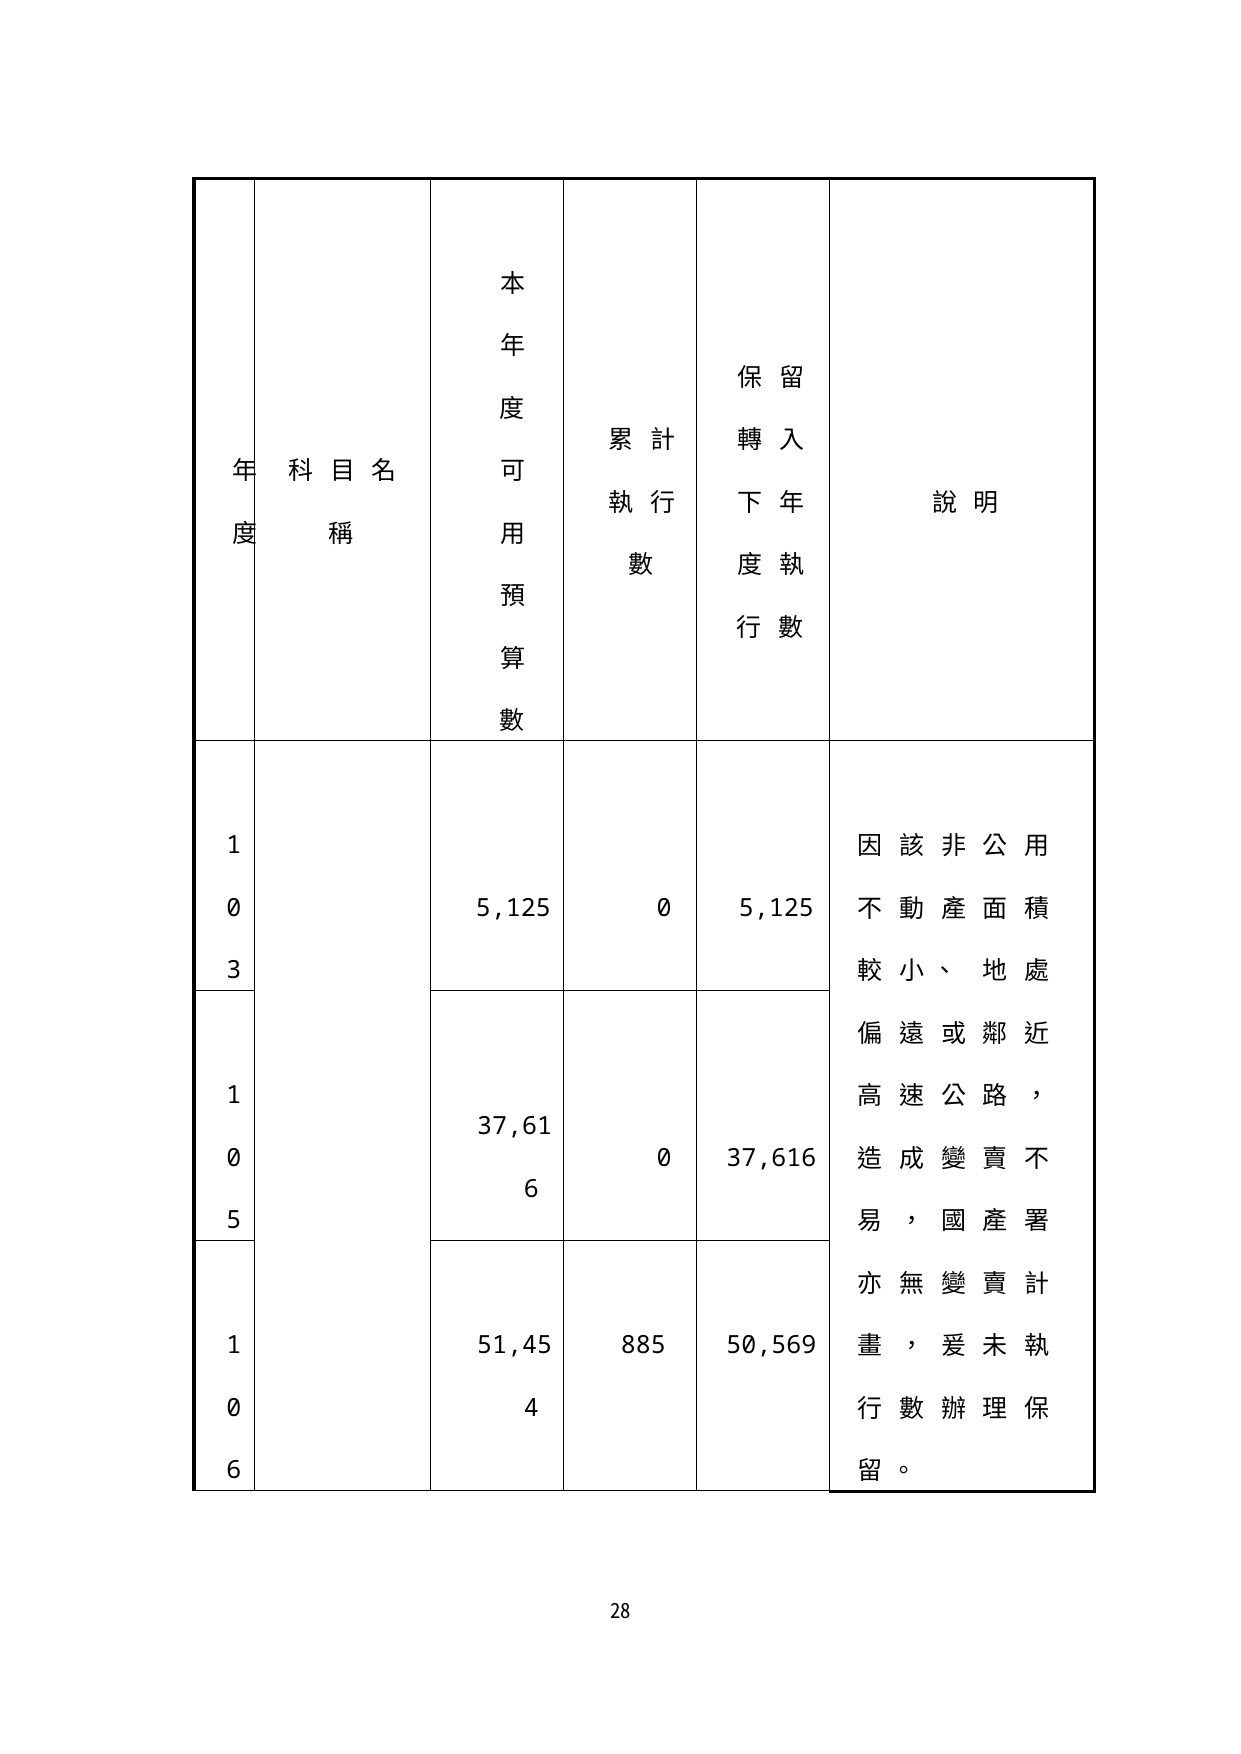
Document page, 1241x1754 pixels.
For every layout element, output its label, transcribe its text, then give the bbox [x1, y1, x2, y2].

table_cell 0 [564, 741, 696, 990]
table_cell 5,125 [697, 741, 829, 990]
table_cell [255, 741, 430, 1490]
table_header 本年度 可用預算數 [431, 180, 563, 740]
table_cell 50,569 [697, 1241, 829, 1490]
table_header 年度 [196, 180, 254, 740]
table_cell 0 [564, 991, 696, 1240]
table_header 累計執行數 [564, 180, 696, 740]
table_header 科目名稱 [255, 180, 430, 740]
table_cell 885 [564, 1241, 696, 1490]
table_cell 106 [196, 1241, 254, 1490]
table_cell 51,454 [431, 1241, 563, 1490]
table_cell 105 [196, 991, 254, 1240]
table_cell 5,125 [431, 741, 563, 990]
table_cell 因該非公用不動產面積較小、地處偏遠或鄰近高速公路，造成變賣不易，國產署亦無變賣計畫，爰未執行數辦理保留。 [830, 741, 1093, 1490]
table_cell 37,616 [697, 991, 829, 1240]
table_cell 103 [196, 741, 254, 990]
table_header 說明 [830, 180, 1093, 740]
table_cell 37,616 [431, 991, 563, 1240]
table_header 保留轉入下年度執行數 [697, 180, 829, 740]
